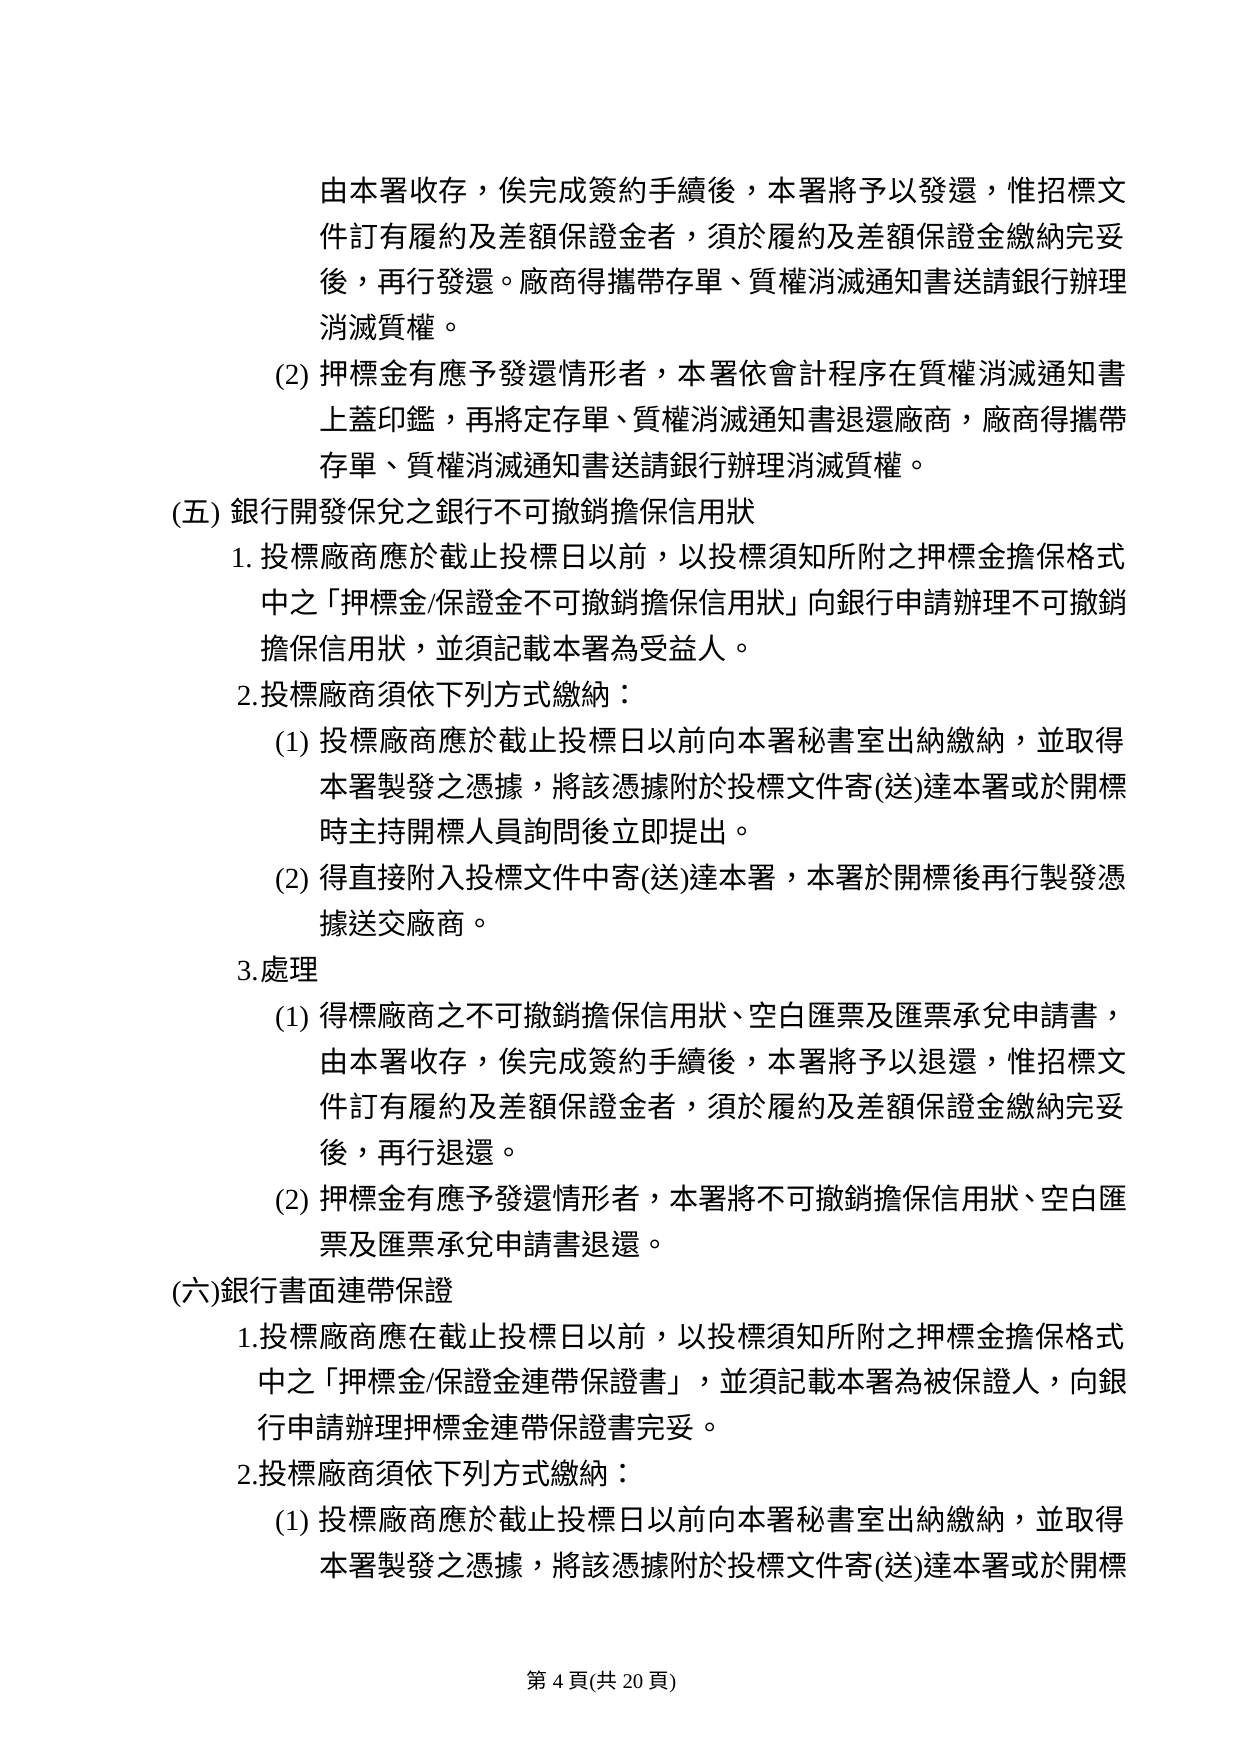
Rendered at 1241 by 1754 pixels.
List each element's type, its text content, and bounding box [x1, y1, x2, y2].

text 1.投標廠商應在截止投標日以前，以投標須知所附之押標金擔保格式中之「押標金/保證金連帶保證書」，並須記載本署為被保證人，向銀行申請辦理押標金連帶保證書完妥。 [237, 1310, 1128, 1448]
text (六)銀行書面連帶保證 [172, 1264, 1128, 1310]
text (1) 投標廠商應於截止投標日以前向本署秘書室出納繳納，並取得本署製發之憑據，將該憑據附於投標文件寄(送)達本署或於開標 [275, 1494, 1128, 1585]
text 2.投標廠商須依下列方式繳納： [237, 1448, 1128, 1494]
text (2) 得直接附入投標文件中寄(送)達本署，本署於開標後再行製發憑據送交廠商。 [275, 852, 1128, 944]
text (1) 得標廠商之定存單、定期存款單質權設定覆函、質權消滅通知書，由本署收存，俟完成簽約手續後，本署將予以發還，惟招標文件訂有履約及差額保證金者，須於履約及差額保證金繳納完妥後，再行發還。廠商得攜帶存單、質權消滅通知書送請銀行辦理消滅質權。 [275, 164, 1128, 348]
text 2. 投標廠商須依下列方式繳納： [237, 669, 1128, 714]
text (1) 投標廠商應於截止投標日以前向本署秘書室出納繳納，並取得本署製發之憑據，將該憑據附於投標文件寄(送)達本署或於開標時主持開標人員詢問後立即提出。 [275, 714, 1128, 852]
text (1) 得標廠商之不可撤銷擔保信用狀、空白匯票及匯票承兌申請書，由本署收存，俟完成簽約手續後，本署將予以退還，惟招標文件訂有履約及差額保證金者，須於履約及差額保證金繳納完妥後，再行退還。 [275, 989, 1128, 1173]
text (2) 押標金有應予發還情形者，本署依會計程序在質權消滅通知書上蓋印鑑，再將定存單、質權消滅通知書退還廠商，廠商得攜帶存單、質權消滅通知書送請銀行辦理消滅質權。 [275, 348, 1128, 485]
text 3. 處理 [237, 944, 1128, 989]
text 1. 投標廠商應於截止投標日以前，以投標須知所附之押標金擔保格式中之「押標金/保證金不可撤銷擔保信用狀」向銀行申請辦理不可撤銷擔保信用狀，並須記載本署為受益人。 [231, 531, 1128, 669]
text (2) 押標金有應予發還情形者，本署將不可撤銷擔保信用狀、空白匯票及匯票承兌申請書退還。 [275, 1173, 1128, 1264]
text (五) 銀行開發保兌之銀行不可撤銷擔保信用狀 [172, 485, 1128, 531]
